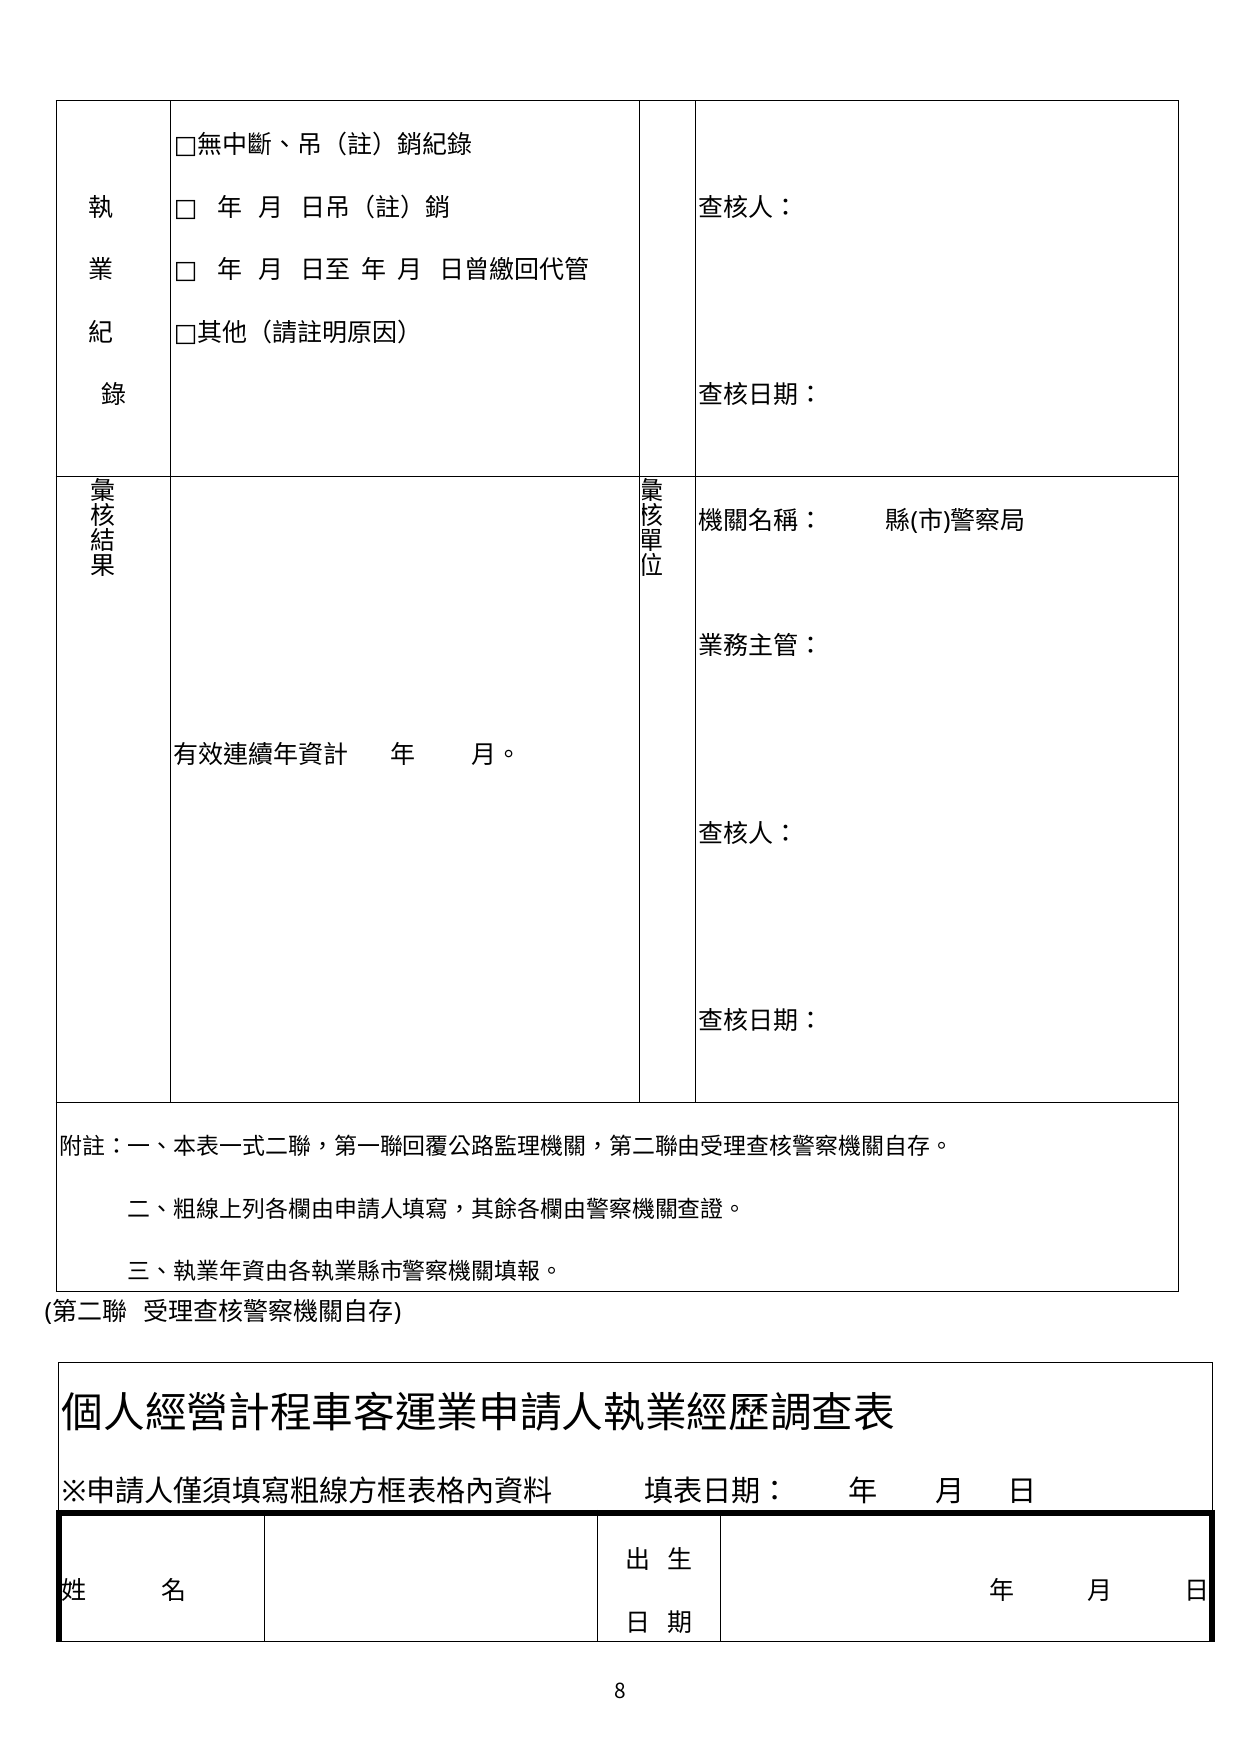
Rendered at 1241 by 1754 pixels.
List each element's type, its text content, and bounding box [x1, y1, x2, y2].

table_cell 年 月 日 [721, 1516, 1209, 1641]
table_cell [265, 1516, 597, 1641]
table_cell 姓 名 [62, 1516, 264, 1641]
table_cell 彙核單位 [640, 477, 695, 1102]
table_cell □無中斷、吊（註）銷紀錄 □ 年 月 日吊（註）銷 □ 年 月 日至 年 月 日曾繳回代管 □其他（請註明原因） [171, 101, 639, 476]
table_cell 有效連續年資計 年 月。 [171, 477, 639, 1102]
text (第二聯 受理查核警察機關自存) [44, 1292, 1196, 1328]
table_cell 執 業 紀 錄 [57, 101, 170, 476]
table_cell 彙核結果 [57, 477, 170, 1102]
table_cell 查核單位 [640, 101, 695, 476]
table_cell 附註：一、本表一式二聯，第一聯回覆公路監理機關，第二聯由受理查核警察機關自存。 二、粗線上列各欄由申請人填寫，其餘各欄由警察機關查證。 三、執業年資由各執業縣市警察機關填報。 [57, 1103, 1178, 1291]
table_cell 出 生 日 期 [598, 1516, 720, 1641]
table_cell 查核人： 查核日期： [696, 101, 1178, 476]
table_header 個人經營計程車客運業申請人執業經歷調查表 ※申請人僅須填寫粗線方框表格內資料 填表日期： 年 月 日 [59, 1363, 1212, 1510]
table_cell 機關名稱： 縣(市)警察局 業務主管： 查核人： 查核日期： [696, 477, 1178, 1102]
